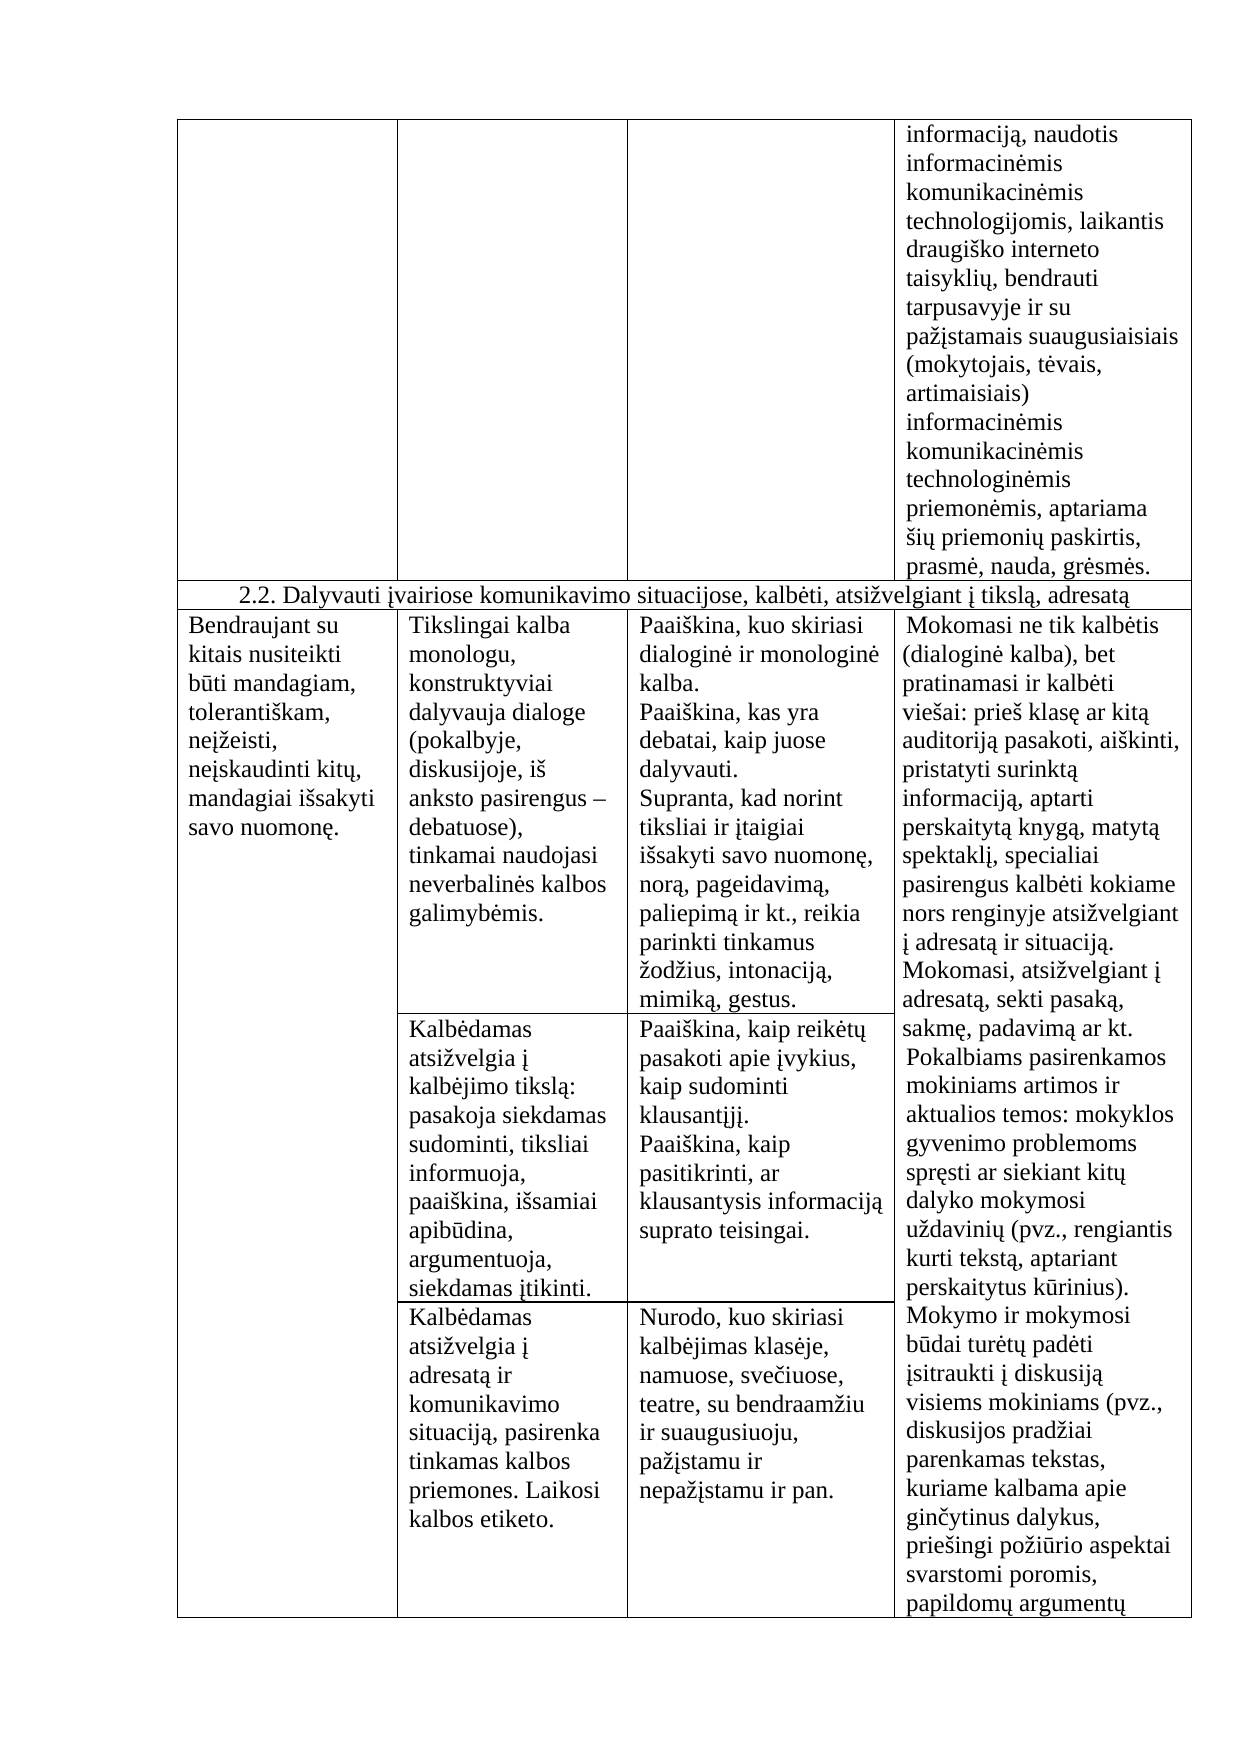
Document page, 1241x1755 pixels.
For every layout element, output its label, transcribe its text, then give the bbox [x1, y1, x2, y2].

table_cell [178, 120, 397, 579]
table_cell [628, 120, 894, 579]
table_cell Kalbėdamas atsižvelgia į kalbėjimo tikslą: pasakoja siekdamas sudominti, tiksliai informuoja, paaiškina, išsamiai apibūdina, argumentuoja, siekdamas įtikinti. [398, 1014, 627, 1301]
table_cell [398, 120, 627, 579]
table_cell informaciją, naudotis informacinėmis komunikacinėmis technologijomis, laikantis draugiško interneto taisyklių, bendrauti tarpusavyje ir su pažįstamais suaugusiaisiais (mokytojais, tėvais, artimaisiais) informacinėmis komunikacinėmis technologinėmis priemonėmis, aptariama šių priemonių paskirtis, prasmė, nauda, grėsmės. [895, 120, 1191, 579]
table_cell Bendraujant su kitais nusiteikti būti mandagiam, tolerantiškam, neįžeisti, neįskaudinti kitų, mandagiai išsakyti savo nuomonę. [178, 610, 397, 1617]
table_cell Kalbėdamas atsižvelgia į adresatą ir komunikavimo situaciją, pasirenka tinkamas kalbos priemones. Laikosi kalbos etiketo. [398, 1303, 627, 1617]
table_cell Mokomasi ne tik kalbėtis (dialoginė kalba), bet pratinamasi ir kalbėti viešai: prieš klasę ar kitą auditoriją pasakoti, aiškinti, pristatyti surinktą informaciją, aptarti perskaitytą knygą, matytą spektaklį, specialiai pasirengus kalbėti kokiame nors renginyje atsižvelgiant į adresatą ir situaciją. Mokomasi, atsižvelgiant į adresatą, sekti pasaką, sakmę, padavimą ar kt. Pokalbiams pasirenkamos mokiniams artimos ir aktualios temos: mokyklos gyvenimo problemoms spręsti ar siekiant kitų dalyko mokymosi uždavinių (pvz., rengiantis kurti tekstą, aptariant perskaitytus kūrinius). Mokymo ir mokymosi būdai turėtų padėti įsitraukti į diskusiją visiems mokiniams (pvz., diskusijos pradžiai parenkamas tekstas, kuriame kalbama apie ginčytinus dalykus, priešingi požiūrio aspektai svarstomi poromis, papildomų argumentų [895, 610, 1191, 1617]
table_cell 2.2. Dalyvauti įvairiose komunikavimo situacijose, kalbėti, atsižvelgiant į tikslą, adresatą [178, 581, 1191, 609]
table_cell Paaiškina, kuo skiriasi dialoginė ir monologinė kalba. Paaiškina, kas yra debatai, kaip juose dalyvauti. Supranta, kad norint tiksliai ir įtaigiai išsakyti savo nuomonę, norą, pageidavimą, paliepimą ir kt., reikia parinkti tinkamus žodžius, intonaciją, mimiką, gestus. [628, 610, 894, 1013]
table_cell Nurodo, kuo skiriasi kalbėjimas klasėje, namuose, svečiuose, teatre, su bendraamžiu ir suaugusiuoju, pažįstamu ir nepažįstamu ir pan. [628, 1303, 894, 1617]
table_cell Paaiškina, kaip reikėtų pasakoti apie įvykius, kaip sudominti klausantįjį. Paaiškina, kaip pasitikrinti, ar klausantysis informaciją suprato teisingai. [628, 1014, 894, 1301]
table_cell Tikslingai kalba monologu, konstruktyviai dalyvauja dialoge (pokalbyje, diskusijoje, iš anksto pasirengus – debatuose), tinkamai naudojasi neverbalinės kalbos galimybėmis. [398, 610, 627, 1013]
